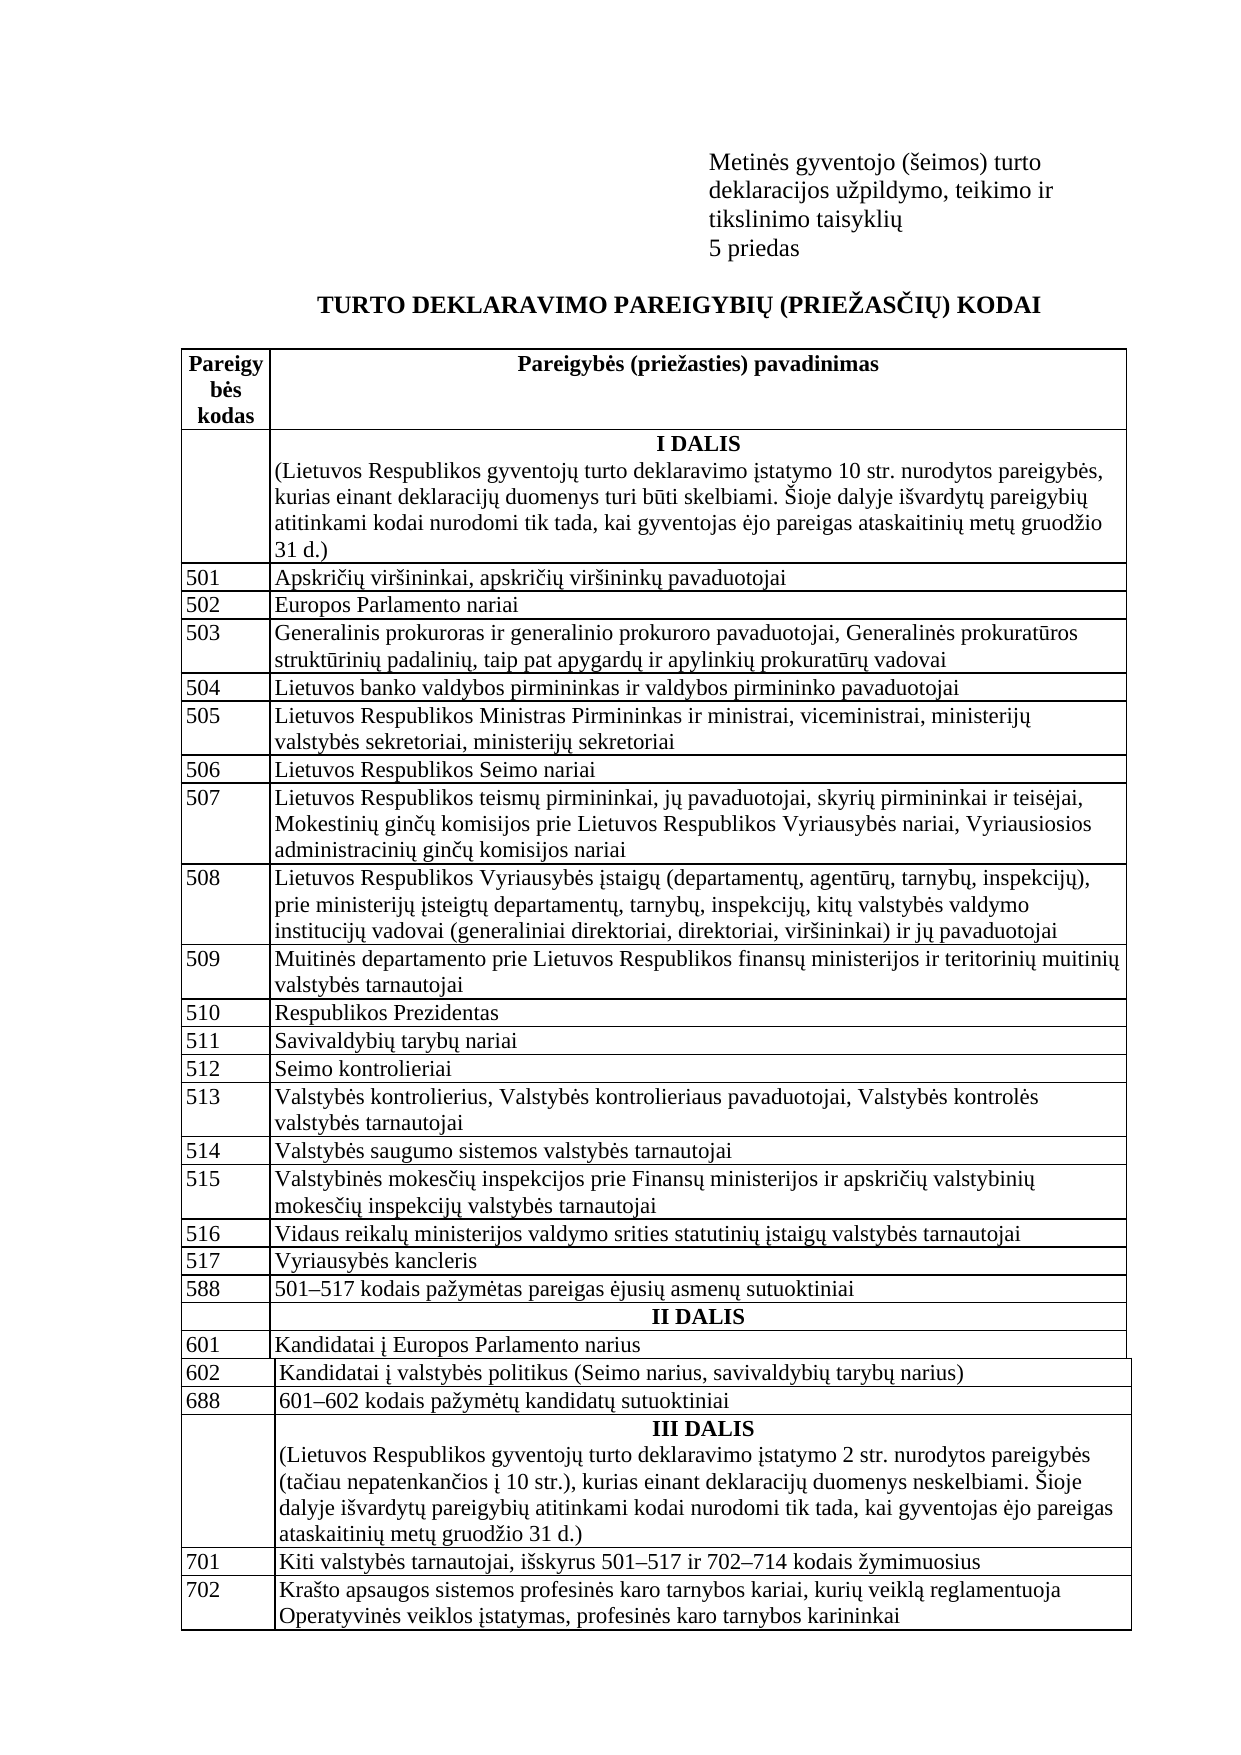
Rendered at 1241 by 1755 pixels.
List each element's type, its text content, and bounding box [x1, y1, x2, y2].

table_cell Valstybės saugumo sistemos valstybės tarnautojai [271, 1137, 1126, 1164]
table_cell [1127, 700, 1131, 754]
table_cell [1127, 1246, 1131, 1274]
table_cell 501–517 kodais pažymėtas pareigas ėjusių asmenų sutuoktiniai [271, 1276, 1126, 1302]
table_cell Kiti valstybės tarnautojai, išskyrus 501–517 ir 702–714 kodais žymimuosius [276, 1548, 1131, 1575]
table_cell 517 [182, 1248, 269, 1274]
table_cell [182, 430, 269, 457]
table_cell 501 [182, 564, 269, 590]
table_cell [1127, 1164, 1131, 1218]
table_cell 511 [182, 1027, 269, 1054]
table_cell [1127, 998, 1131, 1026]
table_cell 509 [182, 945, 269, 998]
table_cell [1127, 1302, 1131, 1330]
table_cell 514 [182, 1137, 269, 1164]
table_cell [1127, 1330, 1131, 1358]
table_cell [1127, 590, 1131, 618]
table_header Pareigybės kodas [182, 350, 269, 429]
table_cell [1127, 782, 1131, 863]
table_cell [182, 1303, 269, 1330]
table_cell III DALIS [276, 1415, 1131, 1441]
table_cell 506 [182, 756, 269, 782]
text tikslinimo taisyklių [177, 204, 1181, 233]
table_cell Apskričių viršininkai, apskričių viršininkų pavaduotojai [271, 564, 1126, 590]
table_cell I DALIS [271, 430, 1126, 457]
text TURTO DEKLARAVIMO PAREIGYBIŲ (PRIEŽASČIŲ) KODAI [177, 291, 1181, 319]
table_cell Lietuvos Respublikos Seimo nariai [271, 756, 1126, 782]
table_cell [1127, 1136, 1131, 1164]
text 5 priedas [177, 233, 1181, 262]
table_cell 688 [182, 1387, 274, 1413]
table_cell [1127, 562, 1131, 590]
table_cell [1127, 672, 1131, 700]
table_cell [1127, 429, 1131, 457]
table_cell 502 [182, 592, 269, 618]
table_cell II DALIS [271, 1303, 1126, 1330]
table_cell (Lietuvos Respublikos gyventojų turto deklaravimo įstatymo 10 str. nurodytos pareigybės, kurias einant deklaracijų duomenys turi būti skelbiami. Šioje dalyje išvardytų pareigybių atitinkami kodai nurodomi tik tada, kai gyventojas ėjo pareigas ataskaitinių metų gruodžio 31 d.) [271, 457, 1126, 562]
table_cell 503 [182, 620, 269, 672]
table_cell [1127, 618, 1131, 672]
table_cell [1127, 1218, 1131, 1246]
text Metinės gyventojo (šeimos) turto [177, 147, 1181, 176]
table_cell Muitinės departamento prie Lietuvos Respublikos finansų ministerijos ir teritorinių muitinių valstybės tarnautojai [271, 945, 1126, 998]
table_header Pareigybės (priežasties) pavadinimas [271, 350, 1126, 429]
table_cell [1127, 1026, 1131, 1054]
table_cell Seimo kontrolieriai [271, 1055, 1126, 1082]
table_cell 515 [182, 1165, 269, 1218]
table_cell [1127, 1054, 1131, 1082]
table_cell 601 [182, 1331, 269, 1358]
table_cell 510 [182, 1000, 269, 1026]
table_cell [182, 1441, 274, 1547]
table_cell Lietuvos banko valdybos pirmininkas ir valdybos pirmininko pavaduotojai [271, 674, 1126, 700]
table_cell Vidaus reikalų ministerijos valdymo srities statutinių įstaigų valstybės tarnautojai [271, 1220, 1126, 1246]
table_cell 516 [182, 1220, 269, 1246]
table_cell 504 [182, 674, 269, 700]
table_cell Valstybinės mokesčių inspekcijos prie Finansų ministerijos ir apskričių valstybinių mokesčių inspekcijų valstybės tarnautojai [271, 1165, 1126, 1218]
table_cell Valstybės kontrolierius, Valstybės kontrolieriaus pavaduotojai, Valstybės kontrolės valstybės tarnautojai [271, 1083, 1126, 1136]
table_cell Krašto apsaugos sistemos profesinės karo tarnybos kariai, kurių veiklą reglamentuoja Operatyvinės veiklos įstatymas, profesinės karo tarnybos karininkai [276, 1576, 1131, 1629]
table_cell Vyriausybės kancleris [271, 1248, 1126, 1274]
text deklaracijos užpildymo, teikimo ir [177, 176, 1181, 204]
table_cell 507 [182, 784, 269, 863]
table_cell 601–602 kodais pažymėtų kandidatų sutuoktiniai [276, 1387, 1131, 1413]
table_cell [1127, 1274, 1131, 1302]
table_cell 588 [182, 1276, 269, 1302]
table_cell 505 [182, 702, 269, 754]
table_cell (Lietuvos Respublikos gyventojų turto deklaravimo įstatymo 2 str. nurodytos pareigybės (tačiau nepatenkančios į 10 str.), kurias einant deklaracijų duomenys neskelbiami. Šioje dalyje išvardytų pareigybių atitinkami kodai nurodomi tik tada, kai gyventojas ėjo pareigas ataskaitinių metų gruodžio 31 d.) [276, 1441, 1131, 1547]
table_cell [182, 1415, 274, 1441]
table_cell 513 [182, 1083, 269, 1136]
table_cell 508 [182, 865, 269, 943]
table_cell [1127, 754, 1131, 782]
table_cell 602 [182, 1359, 274, 1386]
table_cell Europos Parlamento nariai [271, 592, 1126, 618]
table_cell [1127, 944, 1131, 998]
table_cell Respublikos Prezidentas [271, 1000, 1126, 1026]
table_cell [1127, 863, 1131, 943]
table_cell [1127, 1082, 1131, 1136]
table_header [1127, 348, 1131, 429]
table_cell Kandidatai į Europos Parlamento narius [271, 1331, 1126, 1358]
table_cell Generalinis prokuroras ir generalinio prokuroro pavaduotojai, Generalinės prokuratūros struktūrinių padalinių, taip pat apygardų ir apylinkių prokuratūrų vadovai [271, 620, 1126, 672]
table_cell [1127, 457, 1131, 562]
table_cell [182, 457, 269, 562]
table_cell Lietuvos Respublikos Ministras Pirmininkas ir ministrai, viceministrai, ministerijų valstybės sekretoriai, ministerijų sekretoriai [271, 702, 1126, 754]
table_cell Lietuvos Respublikos teismų pirmininkai, jų pavaduotojai, skyrių pirmininkai ir teisėjai, Mokestinių ginčų komisijos prie Lietuvos Respublikos Vyriausybės nariai, Vyriausiosios administracinių ginčų komisijos nariai [271, 784, 1126, 863]
table_cell Lietuvos Respublikos Vyriausybės įstaigų (departamentų, agentūrų, tarnybų, inspekcijų), prie ministerijų įsteigtų departamentų, tarnybų, inspekcijų, kitų valstybės valdymo institucijų vadovai (generaliniai direktoriai, direktoriai, viršininkai) ir jų pavaduotojai [271, 865, 1126, 943]
table_cell 701 [182, 1548, 274, 1575]
table_cell 702 [182, 1576, 274, 1629]
table_cell Savivaldybių tarybų nariai [271, 1027, 1126, 1054]
table_cell 512 [182, 1055, 269, 1082]
table_cell Kandidatai į valstybės politikus (Seimo narius, savivaldybių tarybų narius) [276, 1359, 1131, 1386]
